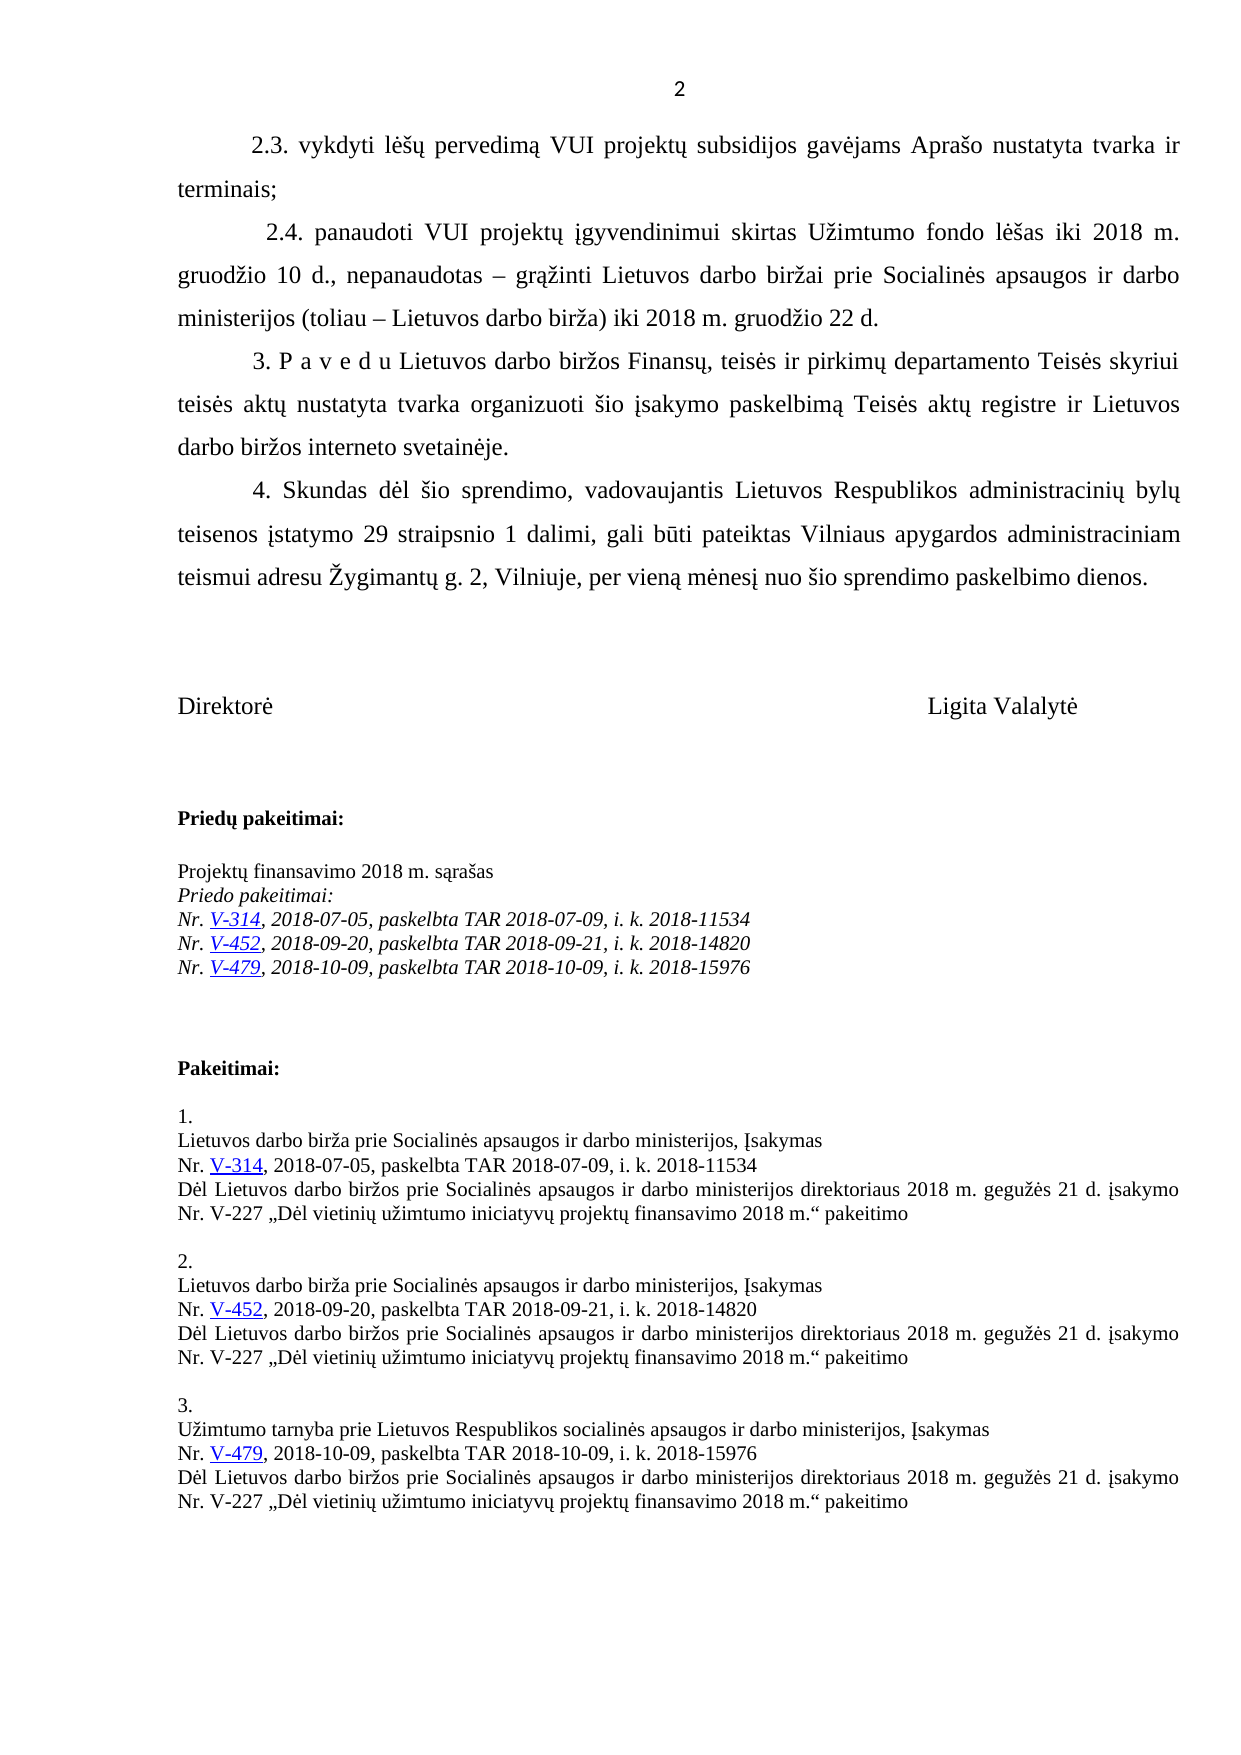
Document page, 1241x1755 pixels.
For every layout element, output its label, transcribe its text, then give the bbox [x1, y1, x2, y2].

text 3. P a v e d u Lietuvos darbo biržos Finansų, teisės ir pirkimų departamento Teisės skyriui teisės aktų nustatyta tvarka organizuoti šio įsakymo paskelbimą Teisės aktų registre ir Lietuvos darbo biržos interneto svetainėje. [177, 346, 1181, 461]
text Priedų pakeitimai: [177, 806, 1181, 830]
text Nr. V-314, 2018-07-05, paskelbta TAR 2018-07-09, i. k. 2018-11534 [177, 907, 1181, 931]
text Dėl Lietuvos darbo biržos prie Socialinės apsaugos ir darbo ministerijos direktoriaus 2018 m. gegužės 21 d. įsakymo Nr. V-227 „Dėl vietinių užimtumo iniciatyvų projektų finansavimo 2018 m.“ pakeitimo [177, 1321, 1181, 1369]
text Lietuvos darbo birža prie Socialinės apsaugos ir darbo ministerijos, Įsakymas [177, 1273, 1181, 1297]
text 1. [177, 1104, 1181, 1128]
text Pakeitimai: [177, 1056, 1181, 1080]
text Nr. V-314, 2018-07-05, paskelbta TAR 2018-07-09, i. k. 2018-11534 [177, 1152, 1181, 1177]
text Priedo pakeitimai: [177, 883, 1181, 907]
text 4. Skundas dėl šio sprendimo, vadovaujantis Lietuvos Respublikos administracinių bylų teisenos įstatymo 29 straipsnio 1 dalimi, gali būti pateiktas Vilniaus apygardos administraciniam teismui adresu Žygimantų g. 2, Vilniuje, per vieną mėnesį nuo šio sprendimo paskelbimo dienos. [177, 476, 1181, 591]
text Nr. V-452, 2018-09-20, paskelbta TAR 2018-09-21, i. k. 2018-14820 [177, 931, 1181, 955]
text Nr. V-479, 2018-10-09, paskelbta TAR 2018-10-09, i. k. 2018-15976 [177, 955, 1181, 979]
text Dėl Lietuvos darbo biržos prie Socialinės apsaugos ir darbo ministerijos direktoriaus 2018 m. gegužės 21 d. įsakymo Nr. V-227 „Dėl vietinių užimtumo iniciatyvų projektų finansavimo 2018 m.“ pakeitimo [177, 1177, 1181, 1225]
text Nr. V-479, 2018-10-09, paskelbta TAR 2018-10-09, i. k. 2018-15976 [177, 1441, 1181, 1465]
text Užimtumo tarnyba prie Lietuvos Respublikos socialinės apsaugos ir darbo ministerijos, Įsakymas [177, 1417, 1181, 1441]
text 2.4. panaudoti VUI projektų įgyvendinimui skirtas Užimtumo fondo lėšas iki 2018 m. gruodžio 10 d., nepanaudotas – grąžinti Lietuvos darbo biržai prie Socialinės apsaugos ir darbo ministerijos (toliau – Lietuvos darbo birža) iki 2018 m. gruodžio 22 d. [177, 217, 1181, 332]
text 2.3. vykdyti lėšų pervedimą VUI projektų subsidijos gavėjams Aprašo nustatyta tvarka ir terminais; [177, 131, 1181, 202]
text 2. [177, 1249, 1181, 1273]
text Dėl Lietuvos darbo biržos prie Socialinės apsaugos ir darbo ministerijos direktoriaus 2018 m. gegužės 21 d. įsakymo Nr. V-227 „Dėl vietinių užimtumo iniciatyvų projektų finansavimo 2018 m.“ pakeitimo [177, 1465, 1181, 1513]
text Lietuvos darbo birža prie Socialinės apsaugos ir darbo ministerijos, Įsakymas [177, 1128, 1181, 1152]
text Nr. V-452, 2018-09-20, paskelbta TAR 2018-09-21, i. k. 2018-14820 [177, 1297, 1181, 1321]
text Direktorė Ligita Valalytė [177, 691, 1181, 720]
text Projektų finansavimo 2018 m. sąrašas [177, 859, 1181, 883]
text 3. [177, 1393, 1181, 1417]
